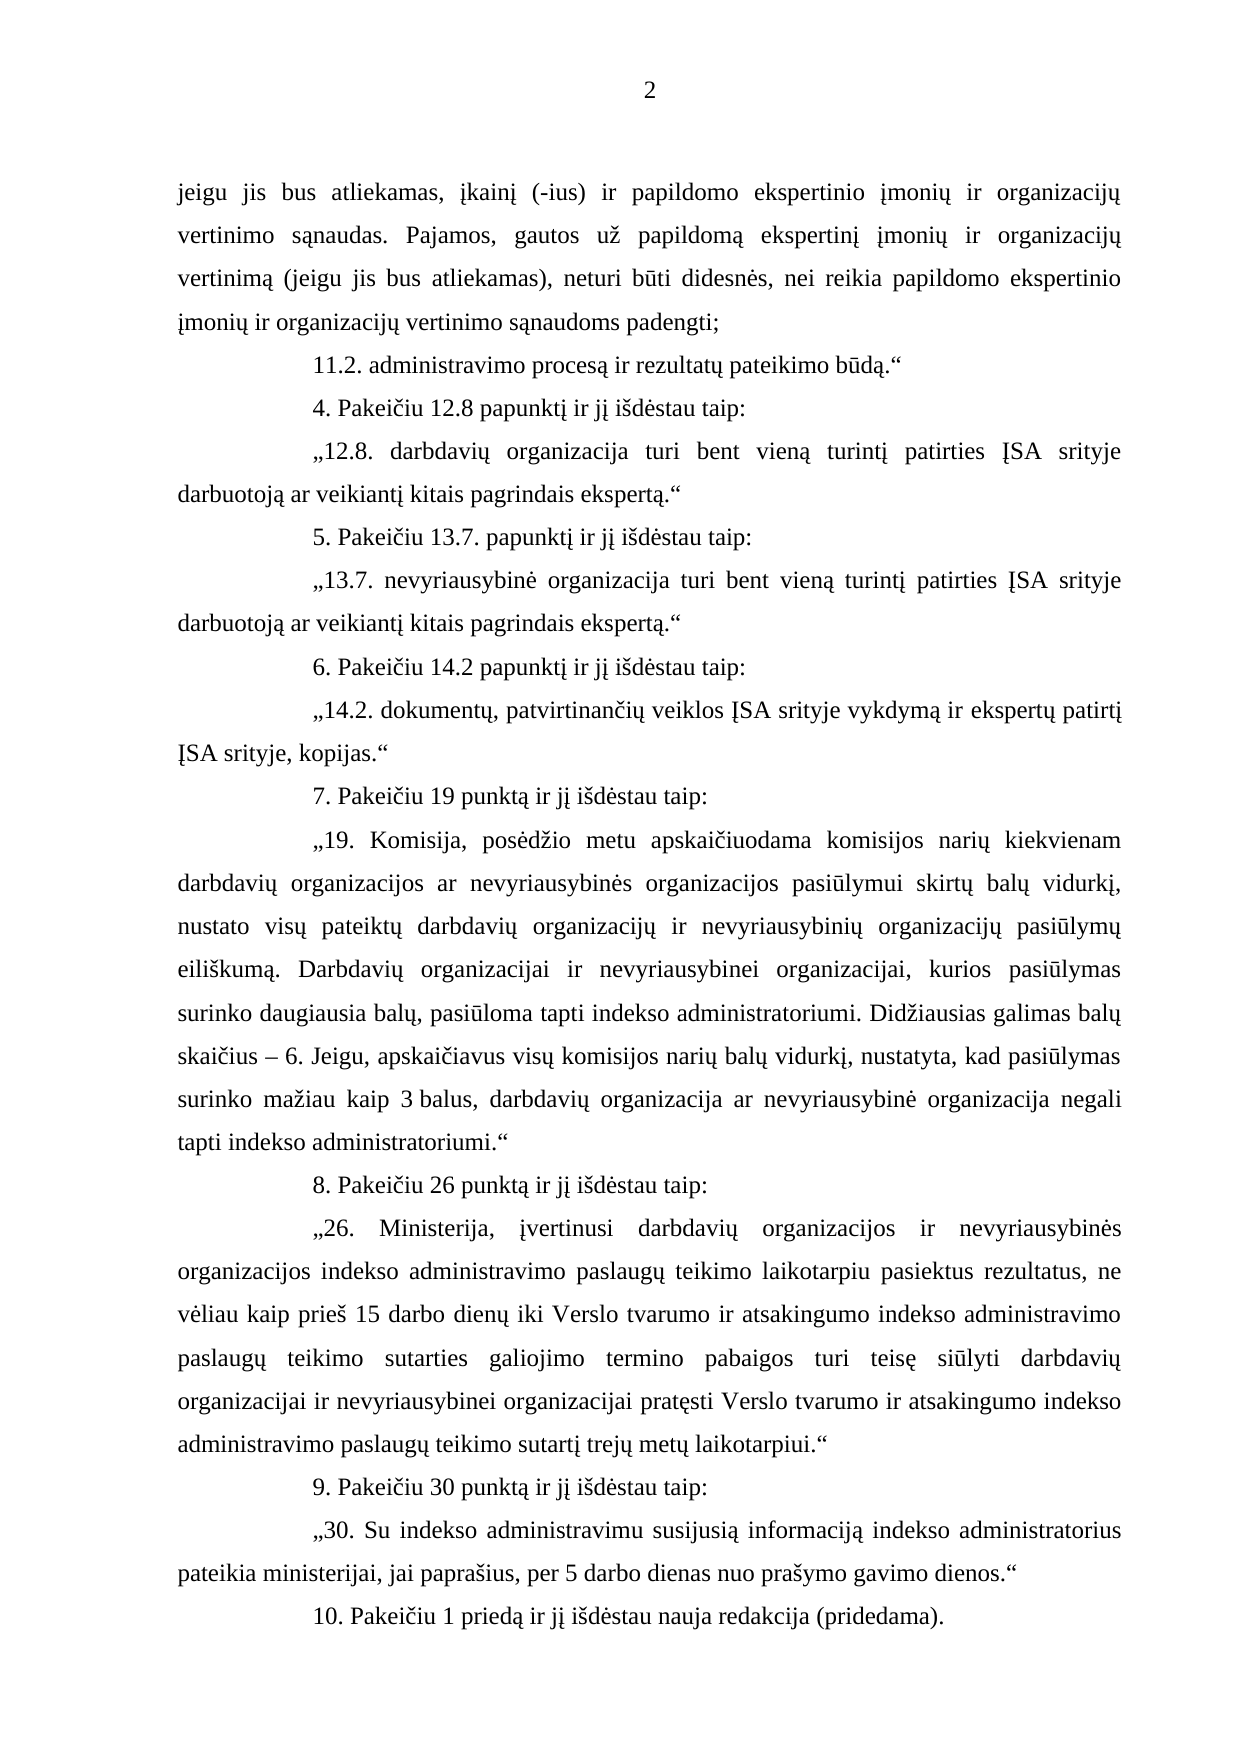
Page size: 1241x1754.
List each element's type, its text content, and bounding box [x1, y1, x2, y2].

text 11.2. administravimo procesą ir rezultatų pateikimo būdą.“ [177, 350, 1122, 378]
text „30. Su indekso administravimu susijusią informaciją indekso administratorius pateikia ministerijai, jai paprašius, per 5 darbo dienas nuo prašymo gavimo dienos.“ [177, 1515, 1122, 1587]
text „12.8. darbdavių organizacija turi bent vieną turintį patirties ĮSA srityje darbuotoją ar veikiantį kitais pagrindais ekspertą.“ [177, 436, 1122, 508]
text „14.2. dokumentų, patvirtinančių veiklos ĮSA srityje vykdymą ir ekspertų patirtį ĮSA srityje, kopijas.“ [177, 695, 1122, 767]
text 8. Pakeičiu 26 punktą ir jį išdėstau taip: [177, 1170, 1122, 1199]
text „13.7. nevyriausybinė organizacija turi bent vieną turintį patirties ĮSA srityje darbuotoją ar veikiantį kitais pagrindais ekspertą.“ [177, 565, 1122, 637]
text 10. Pakeičiu 1 priedą ir jį išdėstau nauja redakcija (pridedama). [177, 1601, 1122, 1630]
text 6. Pakeičiu 14.2 papunktį ir jį išdėstau taip: [177, 652, 1122, 680]
text 4. Pakeičiu 12.8 papunktį ir jį išdėstau taip: [177, 393, 1122, 422]
text 5. Pakeičiu 13.7. papunktį ir jį išdėstau taip: [177, 522, 1122, 551]
text „26. Ministerija, įvertinusi darbdavių organizacijos ir nevyriausybinės organizacijos indekso administravimo paslaugų teikimo laikotarpiu pasiektus rezultatus, ne vėliau kaip prieš 15 darbo dienų iki Verslo tvarumo ir atsakingumo indekso administravimo paslaugų teikimo sutarties galiojimo termino pabaigos turi teisę siūlyti darbdavių organizacijai ir nevyriausybinei organizacijai pratęsti Verslo tvarumo ir atsakingumo indekso administravimo paslaugų teikimo sutartį trejų metų laikotarpiui.“ [177, 1213, 1122, 1458]
text „19. Komisija, posėdžio metu apskaičiuodama komisijos narių kiekvienam darbdavių organizacijos ar nevyriausybinės organizacijos pasiūlymui skirtų balų vidurkį, nustato visų pateiktų darbdavių organizacijų ir nevyriausybinių organizacijų pasiūlymų eiliškumą. Darbdavių organizacijai ir nevyriausybinei organizacijai, kurios pasiūlymas surinko daugiausia balų, pasiūloma tapti indekso administratoriumi. Didžiausias galimas balų skaičius – 6. Jeigu, apskaičiavus visų komisijos narių balų vidurkį, nustatyta, kad pasiūlymas surinko mažiau kaip 3 balus, darbdavių organizacija ar nevyriausybinė organizacija negali tapti indekso administratoriumi.“ [177, 825, 1122, 1156]
text 7. Pakeičiu 19 punktą ir jį išdėstau taip: [177, 781, 1122, 810]
text 9. Pakeičiu 30 punktą ir jį išdėstau taip: [177, 1472, 1122, 1501]
text jeigu jis bus atliekamas, įkainį (-ius) ir papildomo ekspertinio įmonių ir organizacijų vertinimo sąnaudas. Pajamos, gautos už papildomą ekspertinį įmonių ir organizacijų vertinimą (jeigu jis bus atliekamas), neturi būti didesnės, nei reikia papildomo ekspertinio įmonių ir organizacijų vertinimo sąnaudoms padengti; [177, 177, 1122, 335]
